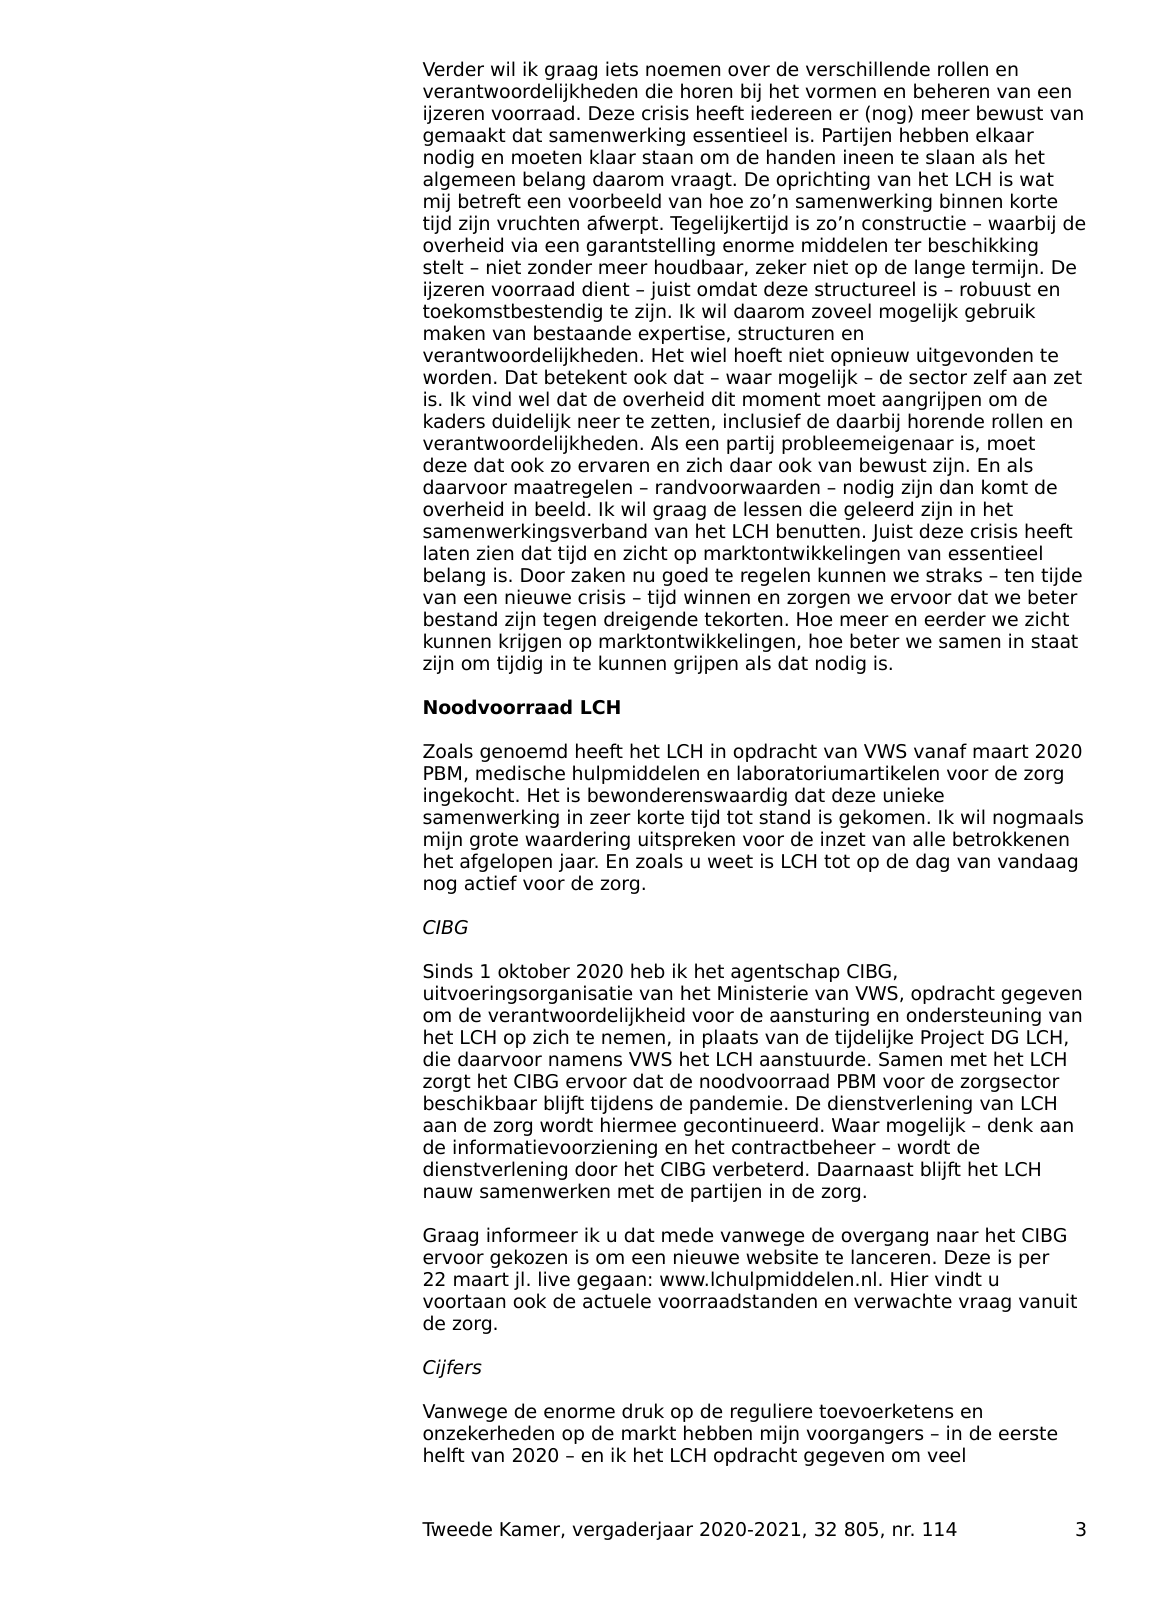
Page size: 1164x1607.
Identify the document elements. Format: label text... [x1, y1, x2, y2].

text Graag informeer ik u dat mede vanwege de overgang naar het CIBG ervoor gekozen is om een nieuwe website te lanceren. Deze is per 22 maart jl. live gegaan: www.lchulpmiddelen.nl. Hier vindt u voortaan ook de actuele voorraadstanden en verwachte vraag vanuit de zorg. [422, 1225, 1087, 1335]
text Zoals genoemd heeft het LCH in opdracht van VWS vanaf maart 2020 PBM, medische hulpmiddelen en laboratoriumartikelen voor de zorg ingekocht. Het is bewonderenswaardig dat deze unieke samenwerking in zeer korte tijd tot stand is gekomen. Ik wil nogmaals mijn grote waardering uitspreken voor de inzet van alle betrokkenen het afgelopen jaar. En zoals u weet is LCH tot op de dag van vandaag nog actief voor de zorg. [422, 741, 1087, 895]
text Sinds 1 oktober 2020 heb ik het agentschap CIBG, uitvoeringsorganisatie van het Ministerie van VWS, opdracht gegeven om de verantwoordelijkheid voor de aansturing en ondersteuning van het LCH op zich te nemen, in plaats van de tijdelijke Project DG LCH, die daarvoor namens VWS het LCH aanstuurde. Samen met het LCH zorgt het CIBG ervoor dat de noodvoorraad PBM voor de zorgsector beschikbaar blijft tijdens de pandemie. De dienstverlening van LCH aan de zorg wordt hiermee gecontinueerd. Waar mogelijk – denk aan de informatievoorziening en het contractbeheer – wordt de dienstverlening door het CIBG verbeterd. Daarnaast blijft het LCH nauw samenwerken met de partijen in de zorg. [422, 961, 1087, 1203]
text Vanwege de enorme druk op de reguliere toevoerketens en onzekerheden op de markt hebben mijn voorgangers – in de eerste helft van 2020 – en ik het LCH opdracht gegeven om veel [422, 1401, 1087, 1467]
text Verder wil ik graag iets noemen over de verschillende rollen en verantwoordelijkheden die horen bij het vormen en beheren van een ijzeren voorraad. Deze crisis heeft iedereen er (nog) meer bewust van gemaakt dat samenwerking essentieel is. Partijen hebben elkaar nodig en moeten klaar staan om de handen ineen te slaan als het algemeen belang daarom vraagt. De oprichting van het LCH is wat mij betreft een voorbeeld van hoe zo’n samenwerking binnen korte tijd zijn vruchten afwerpt. Tegelijkertijd is zo’n constructie – waarbij de overheid via een garantstelling enorme middelen ter beschikking stelt – niet zonder meer houdbaar, zeker niet op de lange termijn. De ijzeren voorraad dient – juist omdat deze structureel is – robuust en toekomstbestendig te zijn. Ik wil daarom zoveel mogelijk gebruik maken van bestaande expertise, structuren en verantwoordelijkheden. Het wiel hoeft niet opnieuw uitgevonden te worden. Dat betekent ook dat – waar mogelijk – de sector zelf aan zet is. Ik vind wel dat de overheid dit moment moet aangrijpen om de kaders duidelijk neer te zetten, inclusief de daarbij horende rollen en verantwoordelijkheden. Als een partij probleemeigenaar is, moet deze dat ook zo ervaren en zich daar ook van bewust zijn. En als daarvoor maatregelen – randvoorwaarden – nodig zijn dan komt de overheid in beeld. Ik wil graag de lessen die geleerd zijn in het samenwerkingsverband van het LCH benutten. Juist deze crisis heeft laten zien dat tijd en zicht op marktontwikkelingen van essentieel belang is. Door zaken nu goed te regelen kunnen we straks – ten tijde van een nieuwe crisis – tijd winnen en zorgen we ervoor dat we beter bestand zijn tegen dreigende tekorten. Hoe meer en eerder we zicht kunnen krijgen op marktontwikkelingen, hoe beter we samen in staat zijn om tijdig in te kunnen grijpen als dat nodig is. [422, 59, 1087, 674]
subtitle CIBG [422, 917, 1087, 939]
subtitle Noodvoorraad LCH [422, 697, 1087, 719]
subtitle Cijfers [422, 1357, 1087, 1379]
